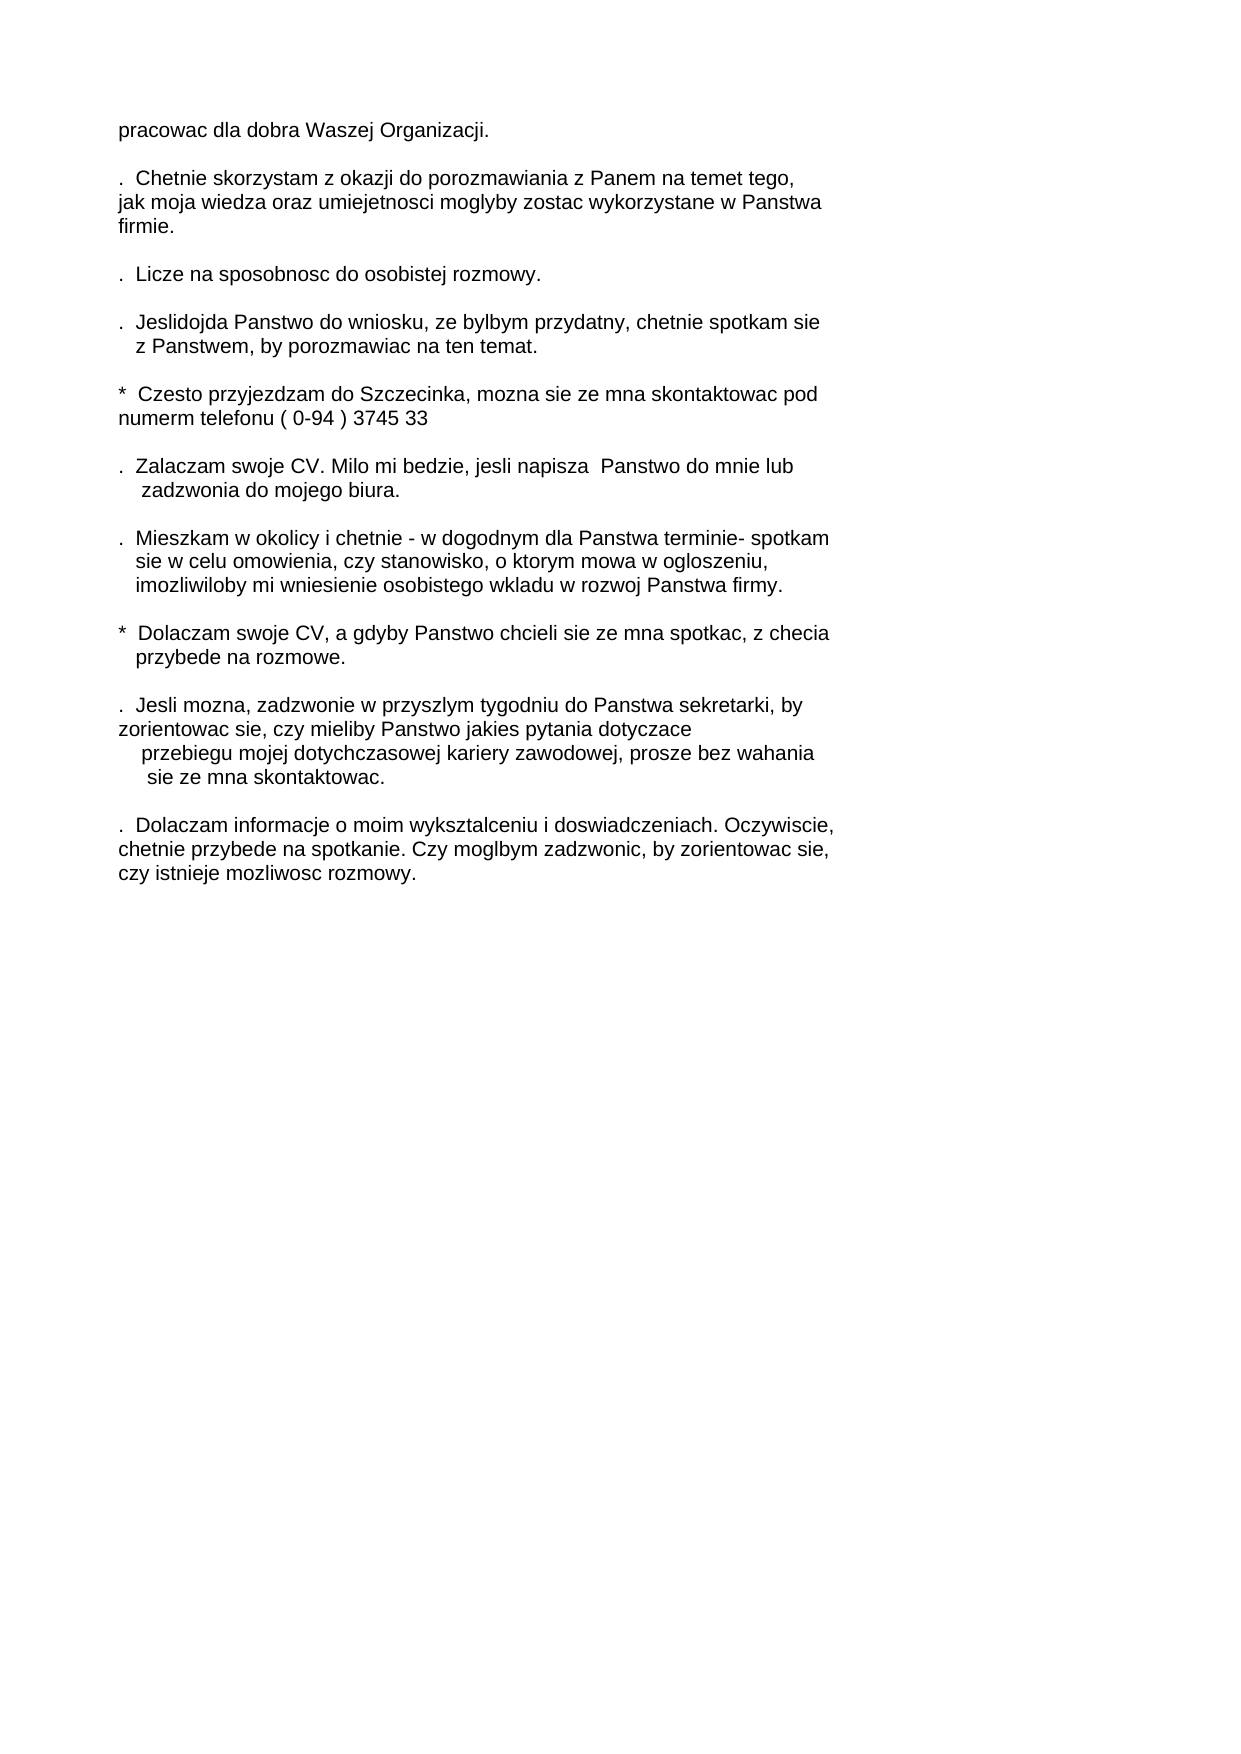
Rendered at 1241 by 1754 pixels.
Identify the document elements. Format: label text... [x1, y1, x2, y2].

text imozliwiloby mi wniesienie osobistego wkladu w rozwoj Panstwa firmy. [118, 573, 1122, 597]
text sie ze mna skontaktowac. [118, 765, 1122, 789]
text . Chetnie skorzystam z okazji do porozmawiania z Panem na temet tego, [118, 166, 1122, 190]
text chetnie przybede na spotkanie. Czy moglbym zadzwonic, by zorientowac sie, [118, 837, 1122, 861]
text jak moja wiedza oraz umiejetnosci moglyby zostac wykorzystane w Panstwa [118, 190, 1122, 214]
text . Licze na sposobnosc do osobistej rozmowy. [118, 262, 1122, 286]
text . Jesli mozna, zadzwonie w przyszlym tygodniu do Panstwa sekretarki, by [118, 693, 1122, 717]
text sie w celu omowienia, czy stanowisko, o ktorym mowa w ogloszeniu, [118, 549, 1122, 573]
text . Jeslidojda Panstwo do wniosku, ze bylbym przydatny, chetnie spotkam sie [118, 310, 1122, 334]
text przybede na rozmowe. [118, 645, 1122, 669]
text przebiegu mojej dotychczasowej kariery zawodowej, prosze bez wahania [118, 741, 1122, 765]
text * Dolaczam swoje CV, a gdyby Panstwo chcieli sie ze mna spotkac, z checia [118, 621, 1122, 645]
text z Panstwem, by porozmawiac na ten temat. [118, 334, 1122, 358]
text firmie. [118, 214, 1122, 238]
text numerm telefonu ( 0-94 ) 3745 33 [118, 406, 1122, 429]
text zorientowac sie, czy mieliby Panstwo jakies pytania dotyczace [118, 717, 1122, 741]
text czy istnieje mozliwosc rozmowy. [118, 861, 1122, 885]
text * Czesto przyjezdzam do Szczecinka, mozna sie ze mna skontaktowac pod [118, 382, 1122, 406]
text . Mieszkam w okolicy i chetnie - w dogodnym dla Panstwa terminie- spotkam [118, 525, 1122, 549]
text zadzwonia do mojego biura. [118, 477, 1122, 501]
text . Zalaczam swoje CV. Milo mi bedzie, jesli napisza Panstwo do mnie lub [118, 453, 1122, 477]
text pracowac dla dobra Waszej Organizacji. [118, 118, 1122, 142]
text . Dolaczam informacje o moim wyksztalceniu i doswiadczeniach. Oczywiscie, [118, 813, 1122, 837]
